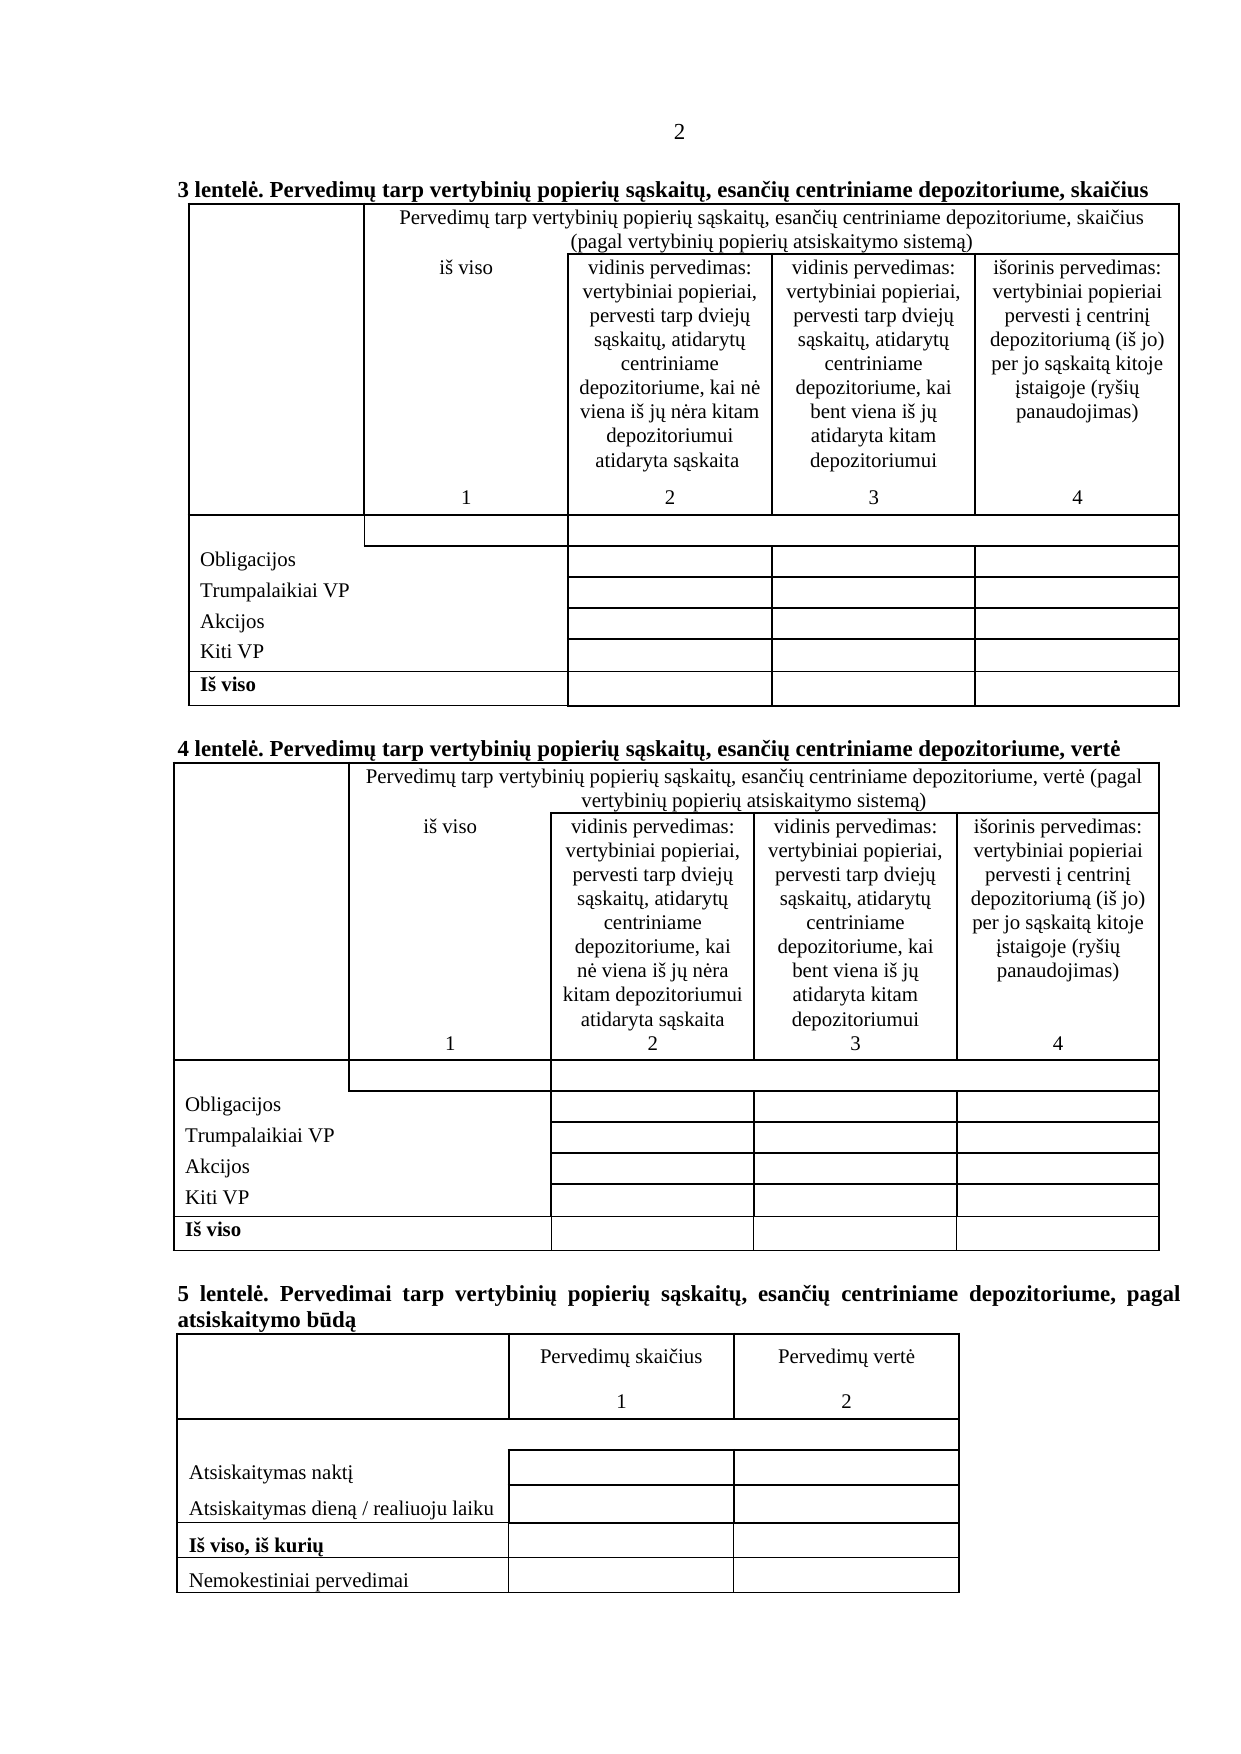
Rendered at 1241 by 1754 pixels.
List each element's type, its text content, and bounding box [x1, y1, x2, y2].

table_cell [509, 1558, 733, 1592]
table_cell 1 [510, 1389, 733, 1418]
table_cell vidinis pervedimas: vertybiniai popieriai, pervesti tarp dviejų sąskaitų, atidarytų centriniame depozitoriume, kai bent viena iš jų atidaryta kitam depozitoriumui [755, 814, 956, 1031]
table_cell [178, 1420, 508, 1449]
table_cell [958, 1185, 1158, 1216]
table_cell [364, 638, 567, 671]
table_cell [569, 578, 771, 607]
table_cell [509, 1420, 734, 1449]
table_cell [349, 1121, 550, 1152]
table_header Pervedimų vertė [735, 1335, 958, 1389]
table_cell [364, 672, 567, 704]
table_cell Trumpalaikiai VP [190, 576, 364, 607]
table_cell 4 [958, 1031, 1158, 1059]
table_cell [552, 1185, 753, 1216]
table_header [175, 764, 348, 812]
table_cell [773, 547, 974, 576]
table_cell [350, 1061, 550, 1090]
text 3 lentelė. Pervedimų tarp vertybinių popierių sąskaitų, esančių centriniame depozitoriume, skaičius [177, 176, 1181, 203]
table_cell [175, 1031, 348, 1059]
table_cell Nemokestiniai pervedimai [178, 1558, 508, 1592]
table_cell [735, 1451, 958, 1484]
table_cell [364, 547, 567, 576]
table_cell [976, 578, 1178, 607]
table_cell 1 [350, 1031, 550, 1059]
table_cell Atsiskaitymas naktį [178, 1449, 508, 1484]
table_cell [734, 1420, 958, 1449]
table_cell [772, 516, 975, 545]
table_cell [175, 1061, 348, 1090]
table_cell [569, 672, 771, 704]
table_cell [365, 516, 567, 545]
table_cell Akcijos [175, 1152, 349, 1183]
table_cell [976, 547, 1178, 576]
table_cell iš viso [350, 812, 550, 1031]
table_cell [755, 1092, 956, 1121]
table_cell Obligacijos [175, 1090, 349, 1121]
table_header [178, 1335, 508, 1389]
table_cell [510, 1451, 733, 1484]
table_cell [755, 1185, 956, 1216]
table_cell vidinis pervedimas: vertybiniai popieriai, pervesti tarp dviejų sąskaitų, atidarytų centriniame depozitoriume, kai nė viena iš jų nėra kitam depozitoriumui atidaryta sąskaita [552, 814, 753, 1031]
table_cell [754, 1061, 957, 1090]
table_cell Atsiskaitymas dieną / realiuoju laiku [178, 1484, 508, 1522]
table_cell [773, 578, 974, 607]
table_cell [569, 609, 771, 637]
table_cell [552, 1154, 753, 1183]
table_cell [175, 812, 348, 1031]
table_cell [976, 609, 1178, 637]
table_cell [569, 547, 771, 576]
table_header Pervedimų tarp vertybinių popierių sąskaitų, esančių centriniame depozitoriume, vertė (pagal vertybinių popierių atsiskaitymo sistemą) [350, 764, 1158, 812]
table_cell Obligacijos [190, 545, 364, 576]
table_cell [349, 1217, 551, 1250]
table_cell iš viso [365, 253, 567, 485]
table_cell Trumpalaikiai VP [175, 1121, 349, 1152]
table_cell [569, 640, 771, 671]
table_cell Iš viso, iš kurių [178, 1523, 508, 1557]
table_cell [552, 1123, 753, 1152]
table_cell [364, 576, 567, 607]
table_cell [734, 1524, 958, 1557]
table_cell Kiti VP [190, 638, 364, 671]
table_cell 2 [552, 1031, 753, 1059]
table_cell [190, 485, 363, 514]
table_cell [552, 1217, 753, 1250]
table_cell [735, 1486, 958, 1522]
table_cell [976, 640, 1178, 671]
table_cell [349, 1183, 550, 1216]
table_header Pervedimų skaičius [510, 1335, 733, 1389]
text 5 lentelė. Pervedimai tarp vertybinių popierių sąskaitų, esančių centriniame depozitoriume, pagal atsiskaitymo būdą [177, 1280, 1181, 1332]
table_header Pervedimų tarp vertybinių popierių sąskaitų, esančių centriniame depozitoriume, skaičius (pagal vertybinių popierių atsiskaitymo sistemą) [365, 205, 1178, 253]
table_cell vidinis pervedimas: vertybiniai popieriai, pervesti tarp dviejų sąskaitų, atidarytų centriniame depozitoriume, kai bent viena iš jų atidaryta kitam depozitoriumui [773, 255, 974, 485]
table_cell Iš viso [190, 672, 364, 704]
table_cell [509, 1524, 733, 1557]
table_cell [552, 1061, 754, 1090]
table_cell 3 [755, 1031, 956, 1059]
table_cell [754, 1217, 956, 1250]
table_cell [569, 516, 772, 545]
table_cell [190, 253, 363, 485]
table_cell [773, 640, 974, 671]
table_cell [958, 1123, 1158, 1152]
table_cell Kiti VP [175, 1183, 349, 1216]
table_cell 1 [365, 485, 567, 514]
table_cell [773, 672, 974, 704]
table_cell [349, 1152, 550, 1183]
table_cell Akcijos [190, 607, 364, 637]
table_cell 4 [976, 485, 1178, 514]
table_cell [976, 672, 1178, 704]
table_cell 2 [569, 485, 771, 514]
table_cell [510, 1486, 733, 1522]
table_cell Iš viso [175, 1217, 349, 1250]
table_cell 2 [735, 1389, 958, 1418]
table_cell [552, 1092, 753, 1121]
table_cell išorinis pervedimas: vertybiniai popieriai pervesti į centrinį depozitoriumą (iš jo) per jo sąskaitą kitoje įstaigoje (ryšių panaudojimas) [958, 814, 1158, 1031]
table_cell [349, 1092, 550, 1121]
table_cell [958, 1092, 1158, 1121]
table_cell 3 [773, 485, 974, 514]
table_cell [734, 1558, 958, 1592]
table_cell [364, 607, 567, 637]
table_cell [190, 516, 364, 545]
text 4 lentelė. Pervedimų tarp vertybinių popierių sąskaitų, esančių centriniame depozitoriume, vertė [177, 735, 1181, 762]
table_cell [975, 516, 1178, 545]
table_cell [958, 1154, 1158, 1183]
table_cell [755, 1154, 956, 1183]
table_cell vidinis pervedimas: vertybiniai popieriai, pervesti tarp dviejų sąskaitų, atidarytų centriniame depozitoriume, kai nė viena iš jų nėra kitam depozitoriumui atidaryta sąskaita [569, 255, 771, 485]
table_cell [755, 1123, 956, 1152]
table_cell išorinis pervedimas: vertybiniai popieriai pervesti į centrinį depozitoriumą (iš jo) per jo sąskaitą kitoje įstaigoje (ryšių panaudojimas) [976, 255, 1178, 485]
table_header [190, 205, 363, 253]
table_cell [773, 609, 974, 637]
table_cell [178, 1389, 508, 1418]
table_cell [957, 1217, 1158, 1250]
table_cell [957, 1061, 1158, 1090]
